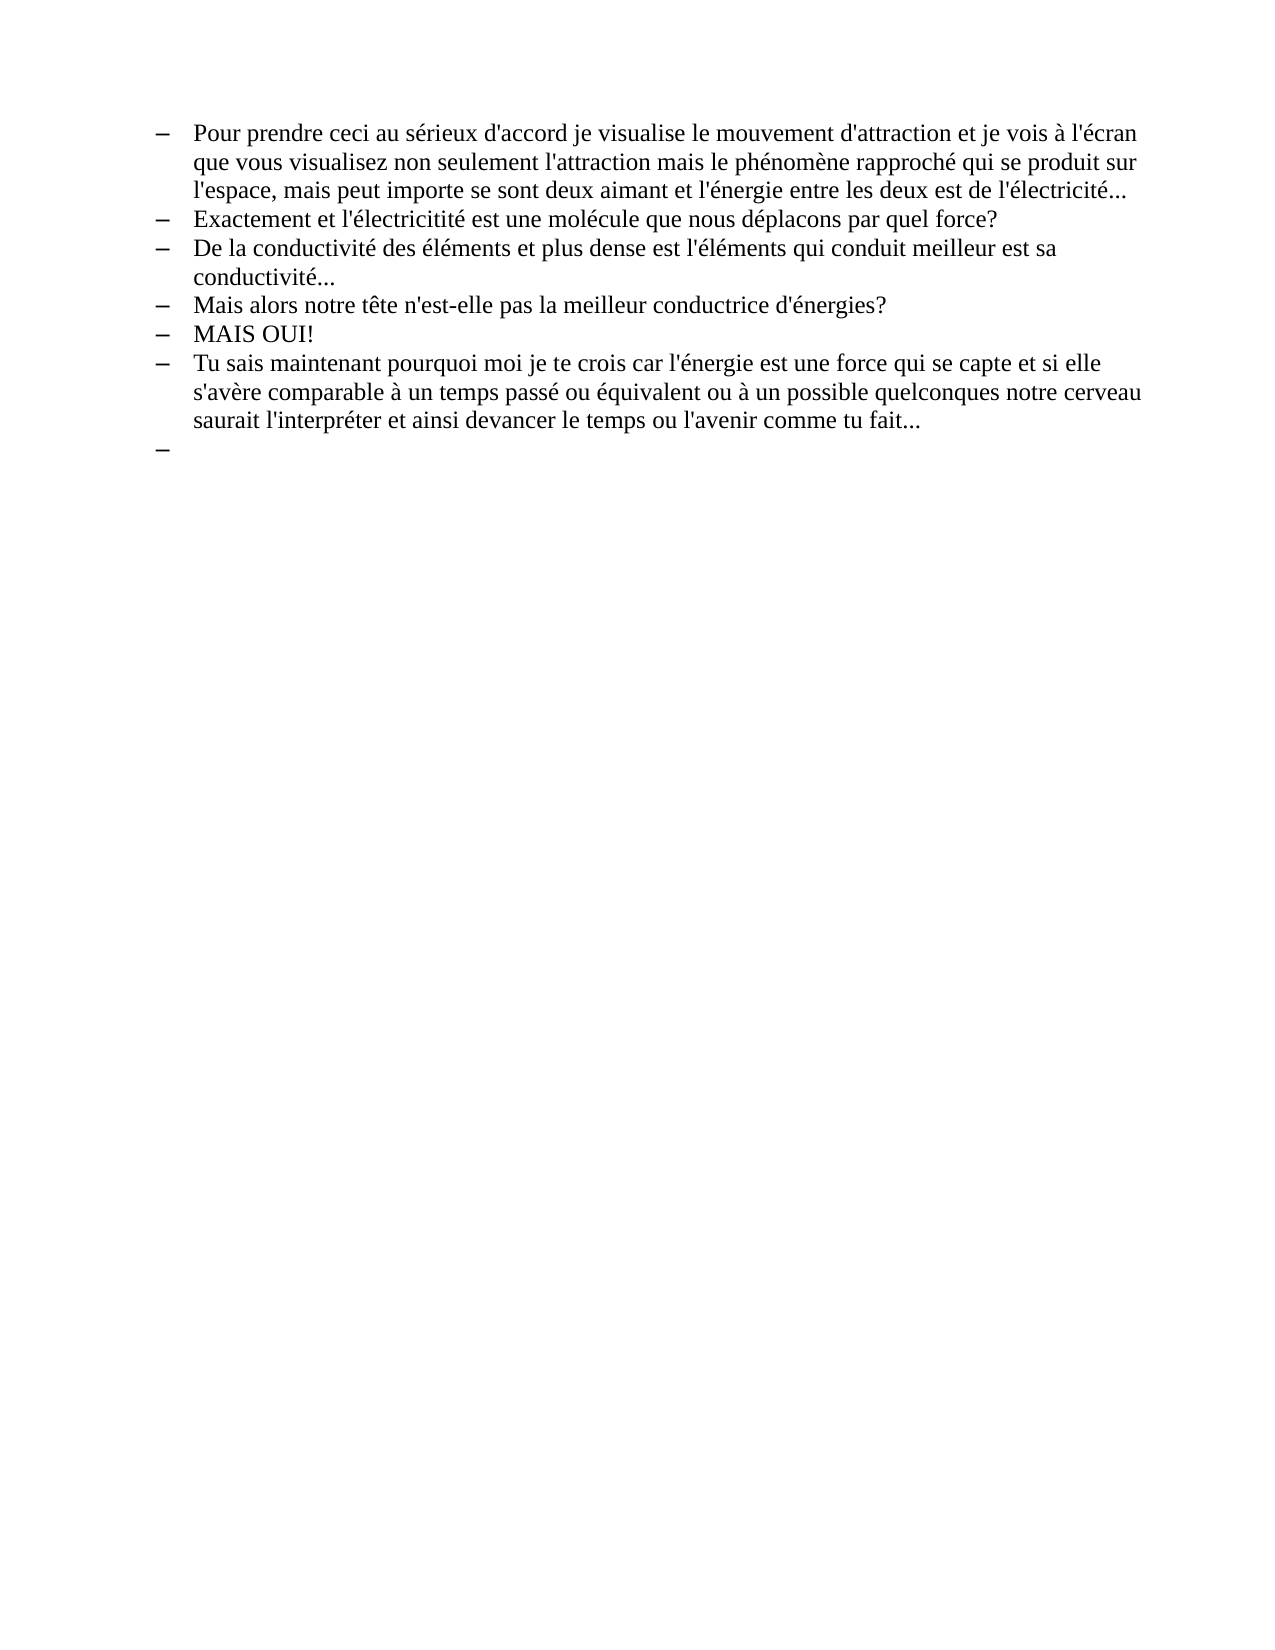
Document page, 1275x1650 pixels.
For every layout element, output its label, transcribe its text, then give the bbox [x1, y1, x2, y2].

list Exactement et l'électricitité est une molécule que nous déplacons par quel force? [156, 204, 1157, 233]
list Pour prendre ceci au sérieux d'accord je visualise le mouvement d'attraction et je vois à l'écran que vous visualisez non seulement l'attraction mais le phénomène rapproché qui se produit sur l'espace, mais peut importe se sont deux aimant et l'énergie entre les deux est de l'électricité... [156, 118, 1157, 204]
list Tu sais maintenant pourquoi moi je te crois car l'énergie est une force qui se capte et si elle s'avère comparable à un temps passé ou équivalent ou à un possible quelconques notre cerveau saurait l'interpréter et ainsi devancer le temps ou l'avenir comme tu fait... [156, 348, 1157, 434]
list Mais alors notre tête n'est-elle pas la meilleur conductrice d'énergies? [156, 291, 1157, 319]
list De la conductivité des éléments et plus dense est l'éléments qui conduit meilleur est sa conductivité... [156, 233, 1157, 291]
list MAIS OUI! [156, 319, 1157, 348]
